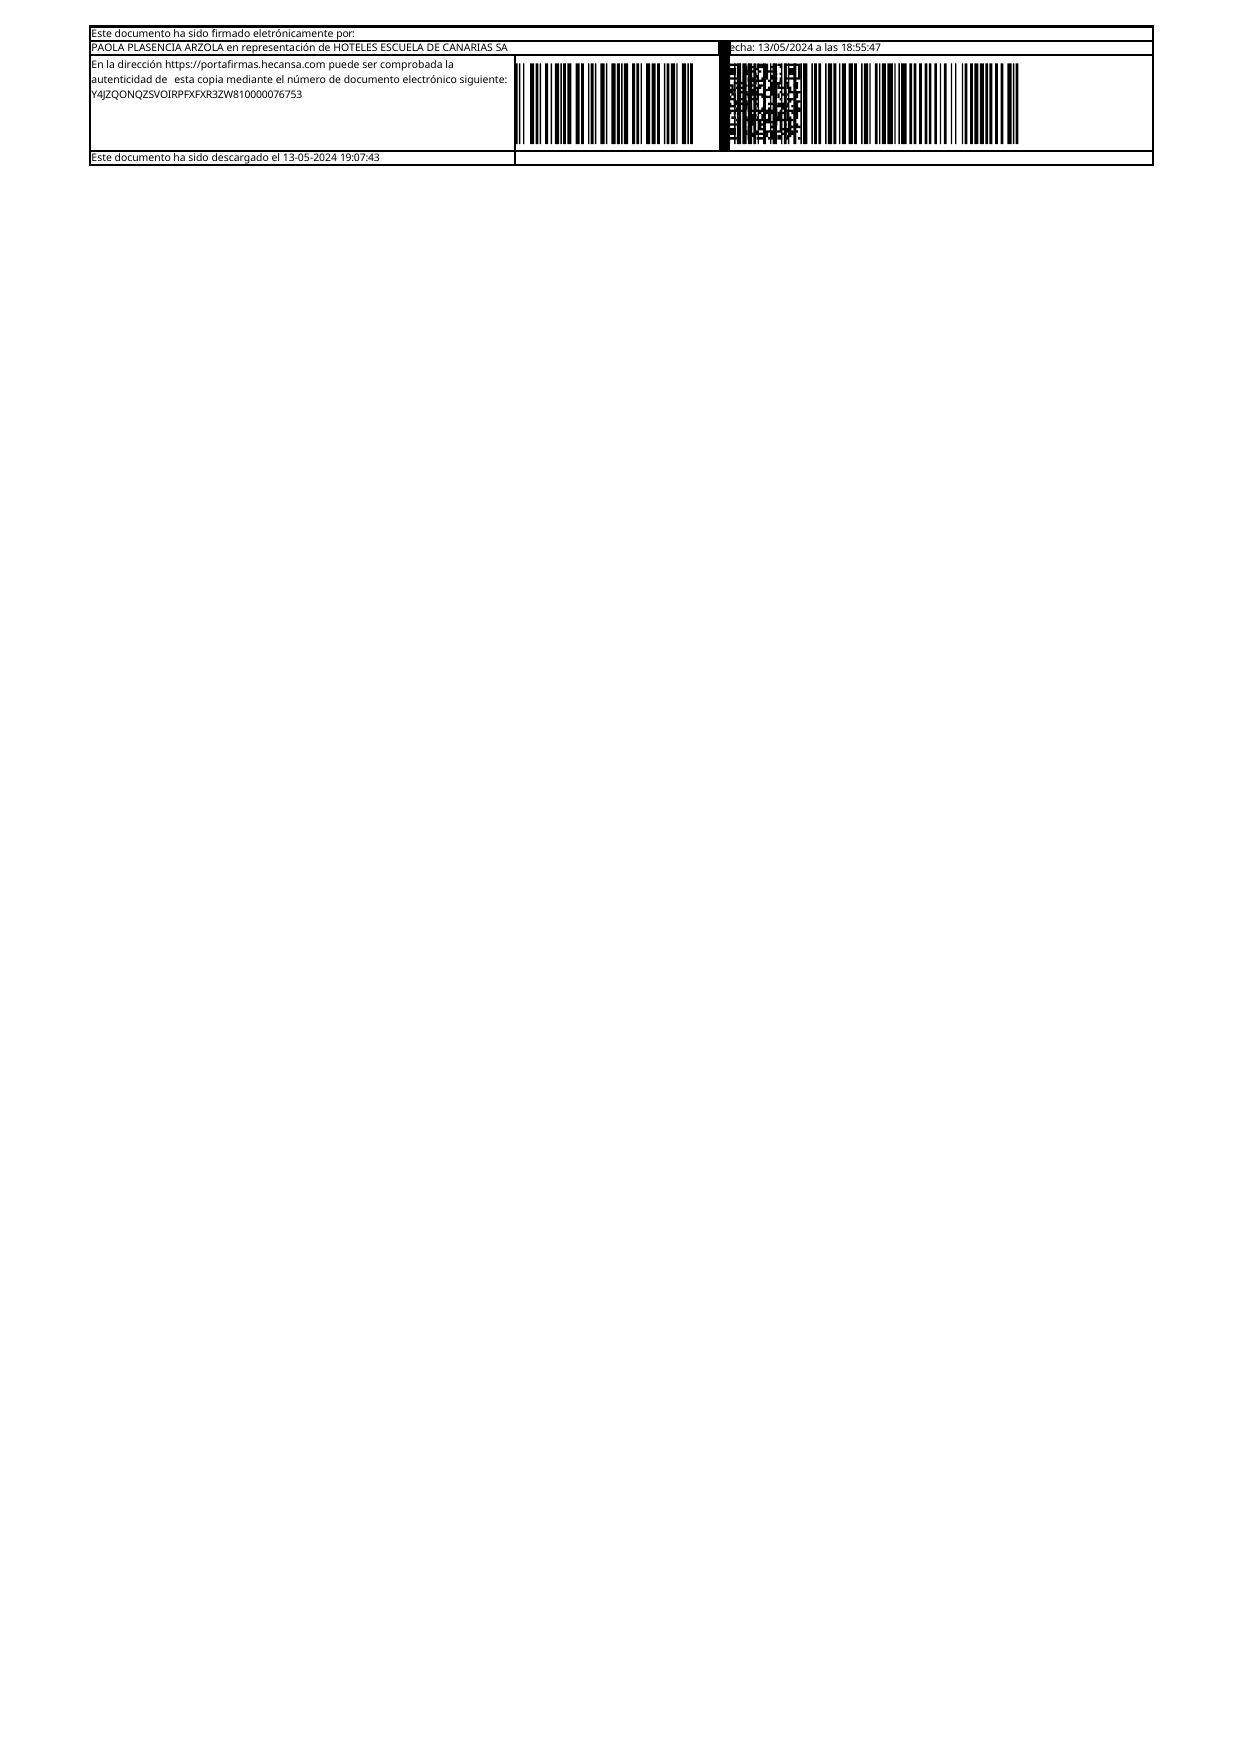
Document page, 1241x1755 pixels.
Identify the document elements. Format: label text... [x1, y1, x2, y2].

table_cell [777, 66, 781, 81]
table_cell [730, 56, 1152, 150]
table_cell Fecha: 13/05/2024 a las 18:55:47 [731, 42, 1152, 54]
table_cell [516, 152, 1152, 164]
table_cell [759, 69, 763, 79]
table_cell En la dirección https://portafirmas.hecansa.com puede ser comprobada la autenticidad de esta copia mediante el número de documento electrónico siguiente: Y4JZQONQZSVOIRPFXFXR3ZW810000076753 [91, 56, 514, 150]
table_cell Este documento ha sido descargado el 13-05-2024 19:07:43 [91, 152, 514, 164]
table_header Este documento ha sido firmado eletrónicamente por: [91, 28, 724, 40]
table_header [725, 28, 1152, 40]
table_cell [766, 99, 770, 109]
table_cell [759, 96, 763, 109]
table_cell PAOLA PLASENCIA ARZOLA en representación de HOTELES ESCUELA DE CANARIAS SA [91, 42, 718, 54]
table_cell [516, 56, 719, 150]
